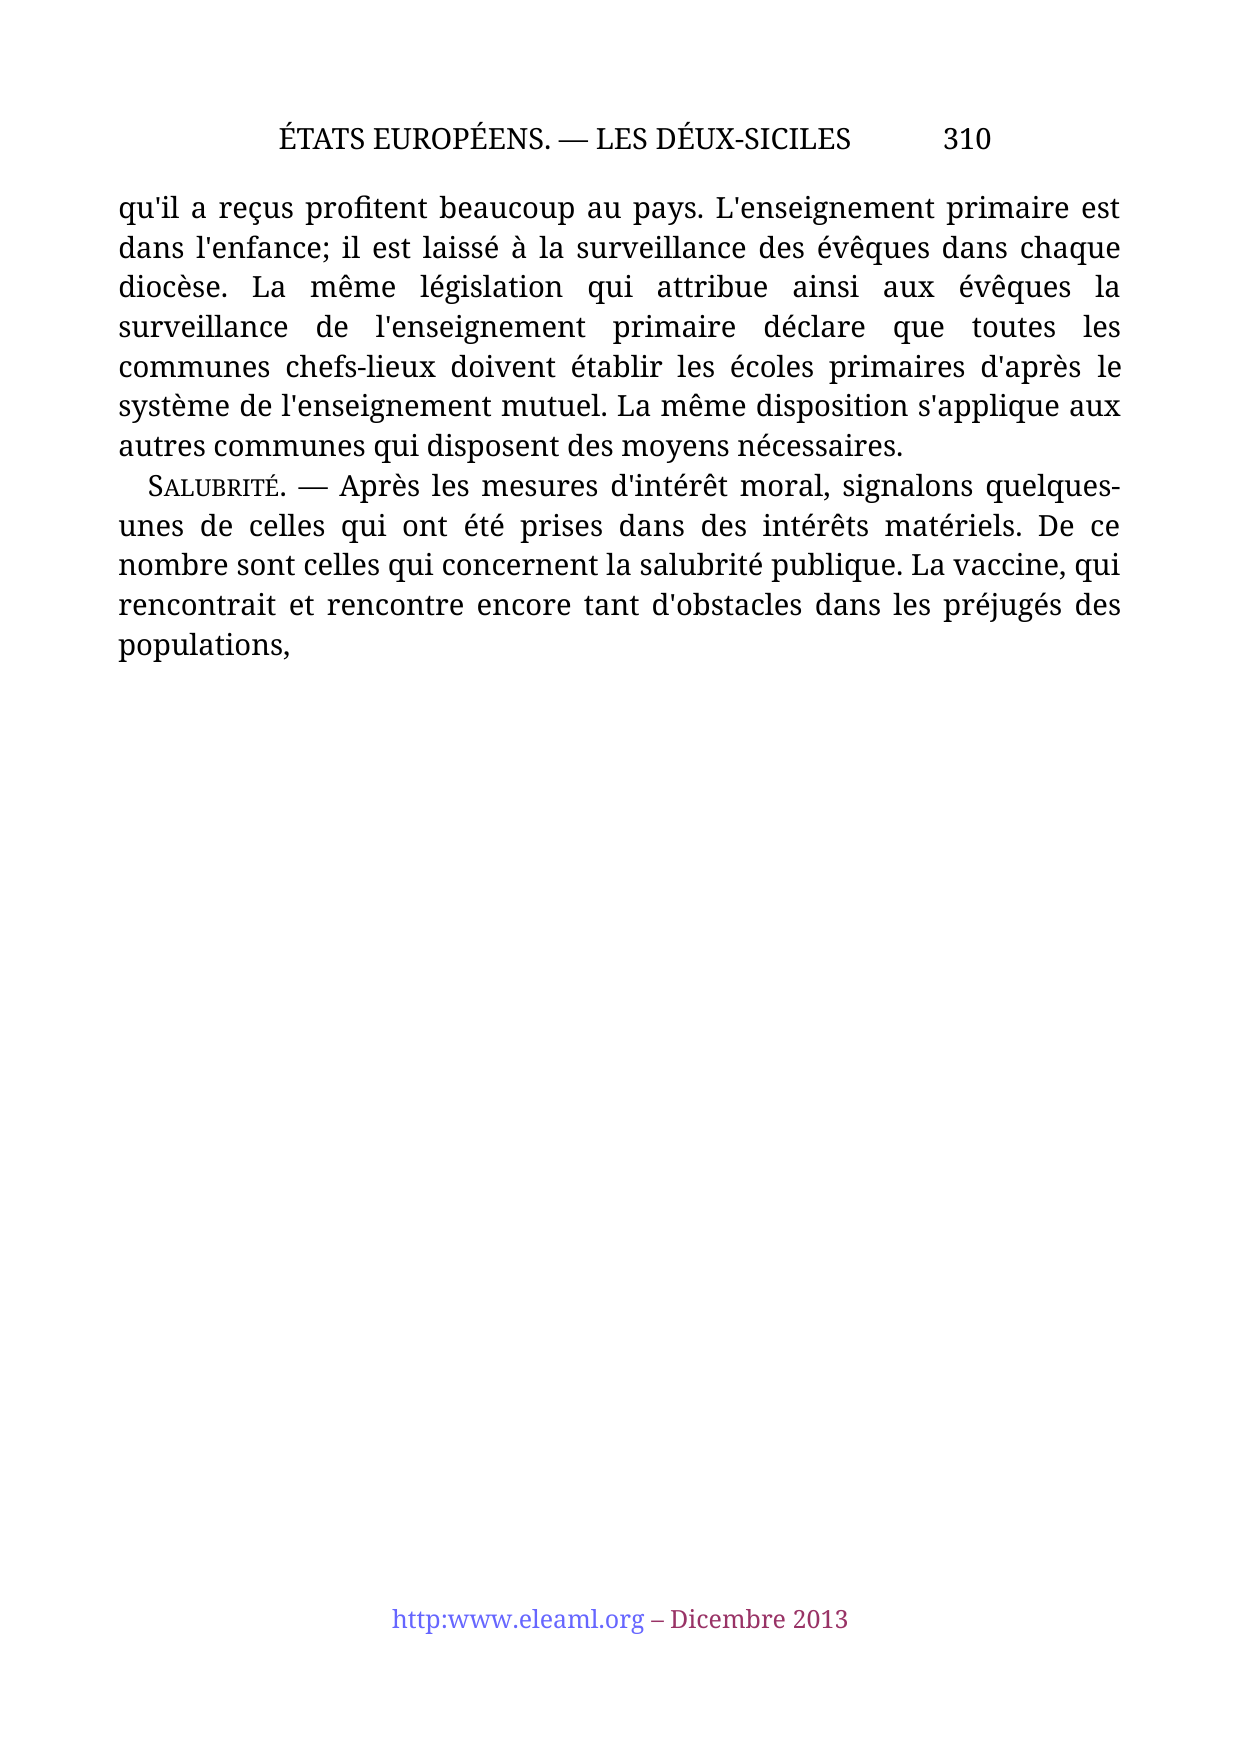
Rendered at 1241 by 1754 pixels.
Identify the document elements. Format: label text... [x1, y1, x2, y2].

text Salubrité. — Après les mesures d'intérêt moral, signalons quelques-unes de celles qui ont été prises dans des intérêts matériels. De ce nombre sont celles qui concernent la salubrité publique. La vaccine, qui rencontrait et rencontre encore tant d'obstacles dans les préjugés des populations, [118, 465, 1122, 663]
text qu'il a reçus profitent beaucoup au pays. L'enseignement primaire est dans l'enfance; il est laissé à la surveillance des évêques dans chaque diocèse. La même législation qui attribue ainsi aux évêques la surveillance de l'enseignement primaire déclare que toutes les communes chefs-lieux doivent établir les écoles primaires d'après le système de l'enseignement mutuel. La même disposition s'applique aux autres communes qui disposent des moyens nécessaires. [118, 187, 1122, 465]
